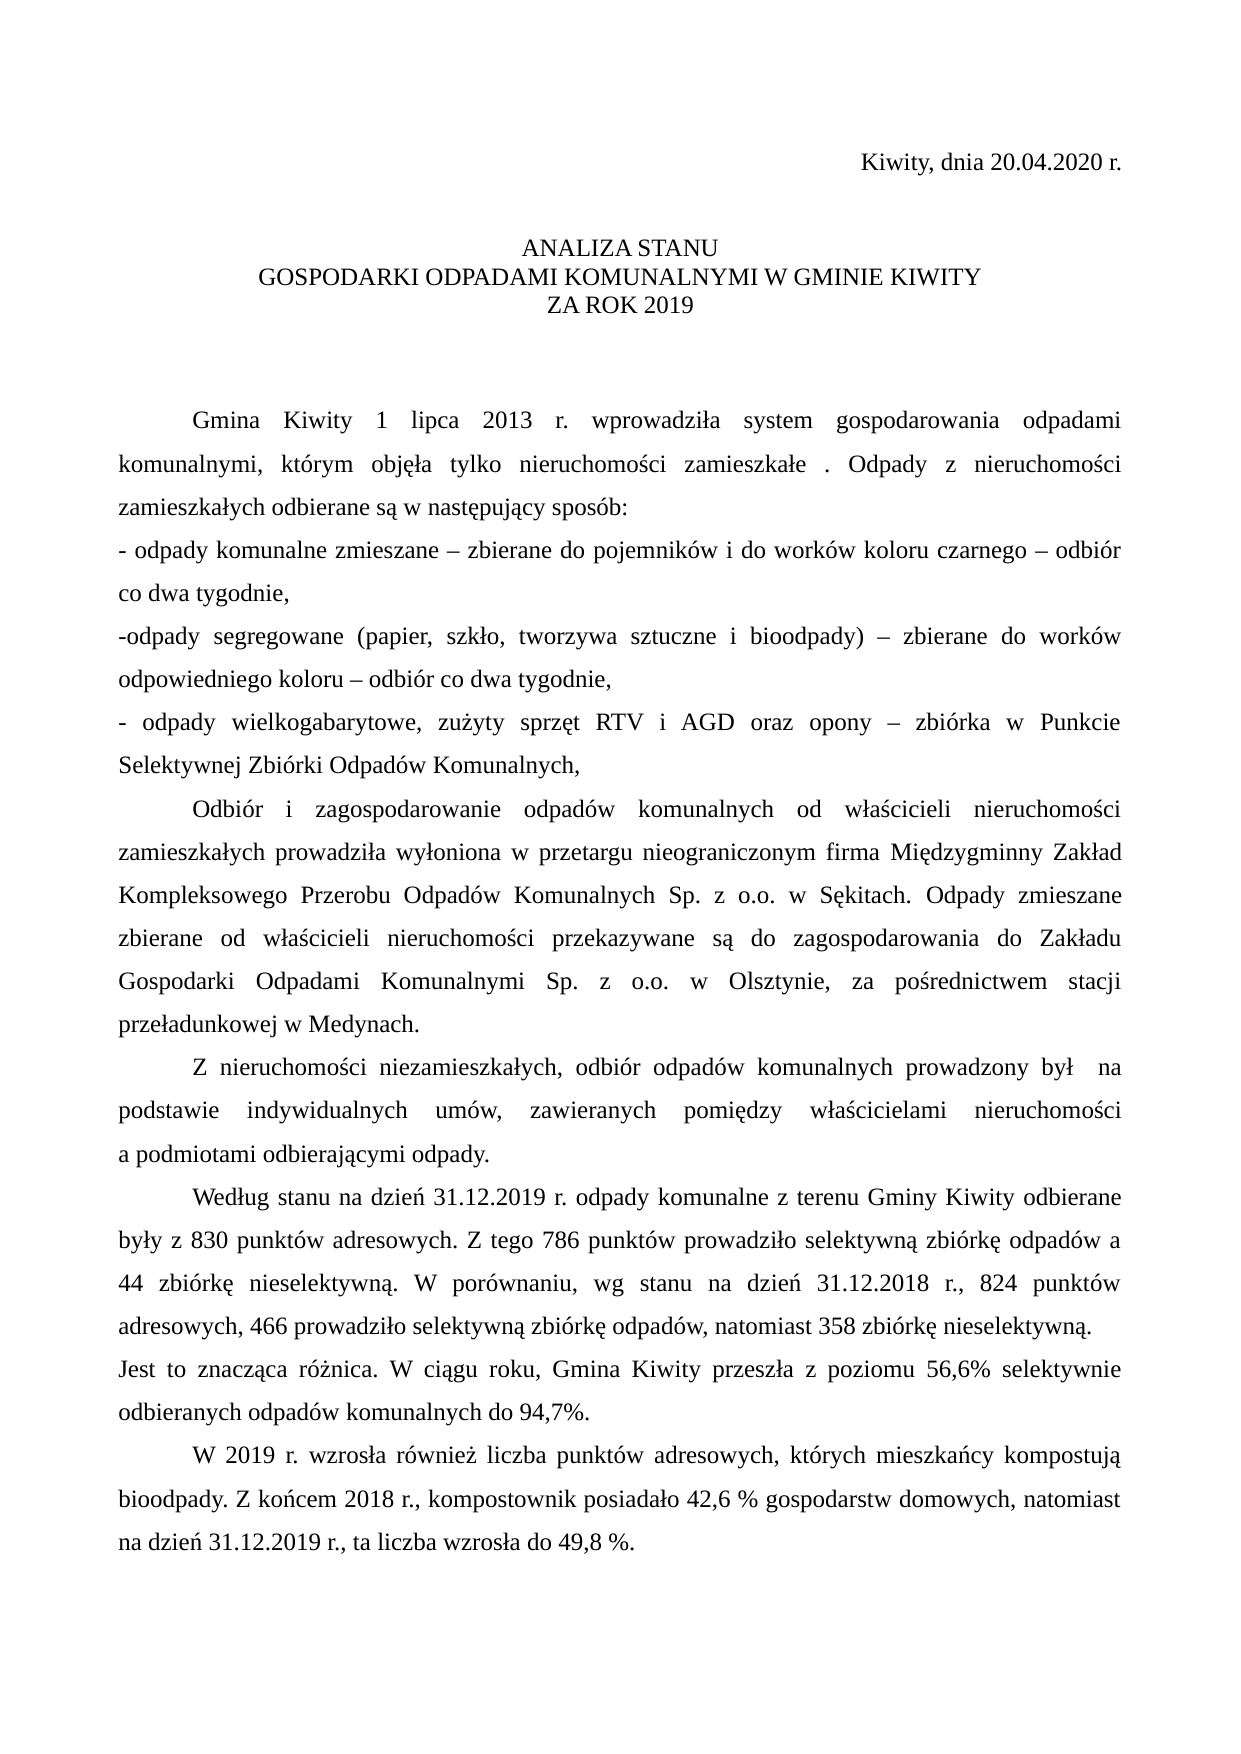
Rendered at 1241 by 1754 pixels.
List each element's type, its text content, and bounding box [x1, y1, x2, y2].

text Według stanu na dzień 31.12.2019 r. odpady komunalne z terenu Gminy Kiwity odbierane były z 830 punktów adresowych. Z tego 786 punktów prowadziło selektywną zbiórkę odpadów a 44 zbiórkę nieselektywną. W porównaniu, wg stanu na dzień 31.12.2018 r., 824 punktów adresowych, 466 prowadziło selektywną zbiórkę odpadów, natomiast 358 zbiórkę nieselektywną. [118, 1182, 1122, 1340]
text -odpady segregowane (papier, szkło, tworzywa sztuczne i bioodpady) – zbierane do worków odpowiedniego koloru – odbiór co dwa tygodnie, [118, 621, 1122, 693]
text W 2019 r. wzrosła również liczba punktów adresowych, których mieszkańcy kompostują bioodpady. Z końcem 2018 r., kompostownik posiadało 42,6 % gospodarstw domowych, natomiast na dzień 31.12.2019 r., ta liczba wzrosła do 49,8 %. [118, 1441, 1122, 1556]
text Odbiór i zagospodarowanie odpadów komunalnych od właścicieli nieruchomości zamieszkałych prowadziła wyłoniona w przetargu nieograniczonym firma Międzygminny Zakład Kompleksowego Przerobu Odpadów Komunalnych Sp. z o.o. w Sękitach. Odpady zmieszane zbierane od właścicieli nieruchomości przekazywane są do zagospodarowania do Zakładu Gospodarki Odpadami Komunalnymi Sp. z o.o. w Olsztynie, za pośrednictwem stacji przeładunkowej w Medynach. [118, 794, 1122, 1038]
text ANALIZA STANU [118, 233, 1122, 262]
text Z nieruchomości niezamieszkałych, odbiór odpadów komunalnych prowadzony był na podstawie indywidualnych umów, zawieranych pomiędzy właścicielami nieruchomości a podmiotami odbierającymi odpady. [118, 1052, 1122, 1167]
text Jest to znacząca różnica. W ciągu roku, Gmina Kiwity przeszła z poziomu 56,6% selektywnie odbieranych odpadów komunalnych do 94,7%. [118, 1354, 1122, 1426]
text - odpady komunalne zmieszane – zbierane do pojemników i do worków koloru czarnego – odbiór co dwa tygodnie, [118, 535, 1122, 607]
text Gmina Kiwity 1 lipca 2013 r. wprowadziła system gospodarowania odpadami komunalnymi, którym objęła tylko nieruchomości zamieszkałe . Odpady z nieruchomości zamieszkałych odbierane są w następujący sposób: [118, 406, 1122, 521]
text GOSPODARKI ODPADAMI KOMUNALNYMI W GMINIE KIWITY [118, 262, 1122, 291]
text - odpady wielkogabarytowe, zużyty sprzęt RTV i AGD oraz opony – zbiórka w Punkcie Selektywnej Zbiórki Odpadów Komunalnych, [118, 707, 1122, 779]
text ZA ROK 2019 [118, 291, 1122, 319]
text Kiwity, dnia 20.04.2020 r. [118, 147, 1122, 176]
